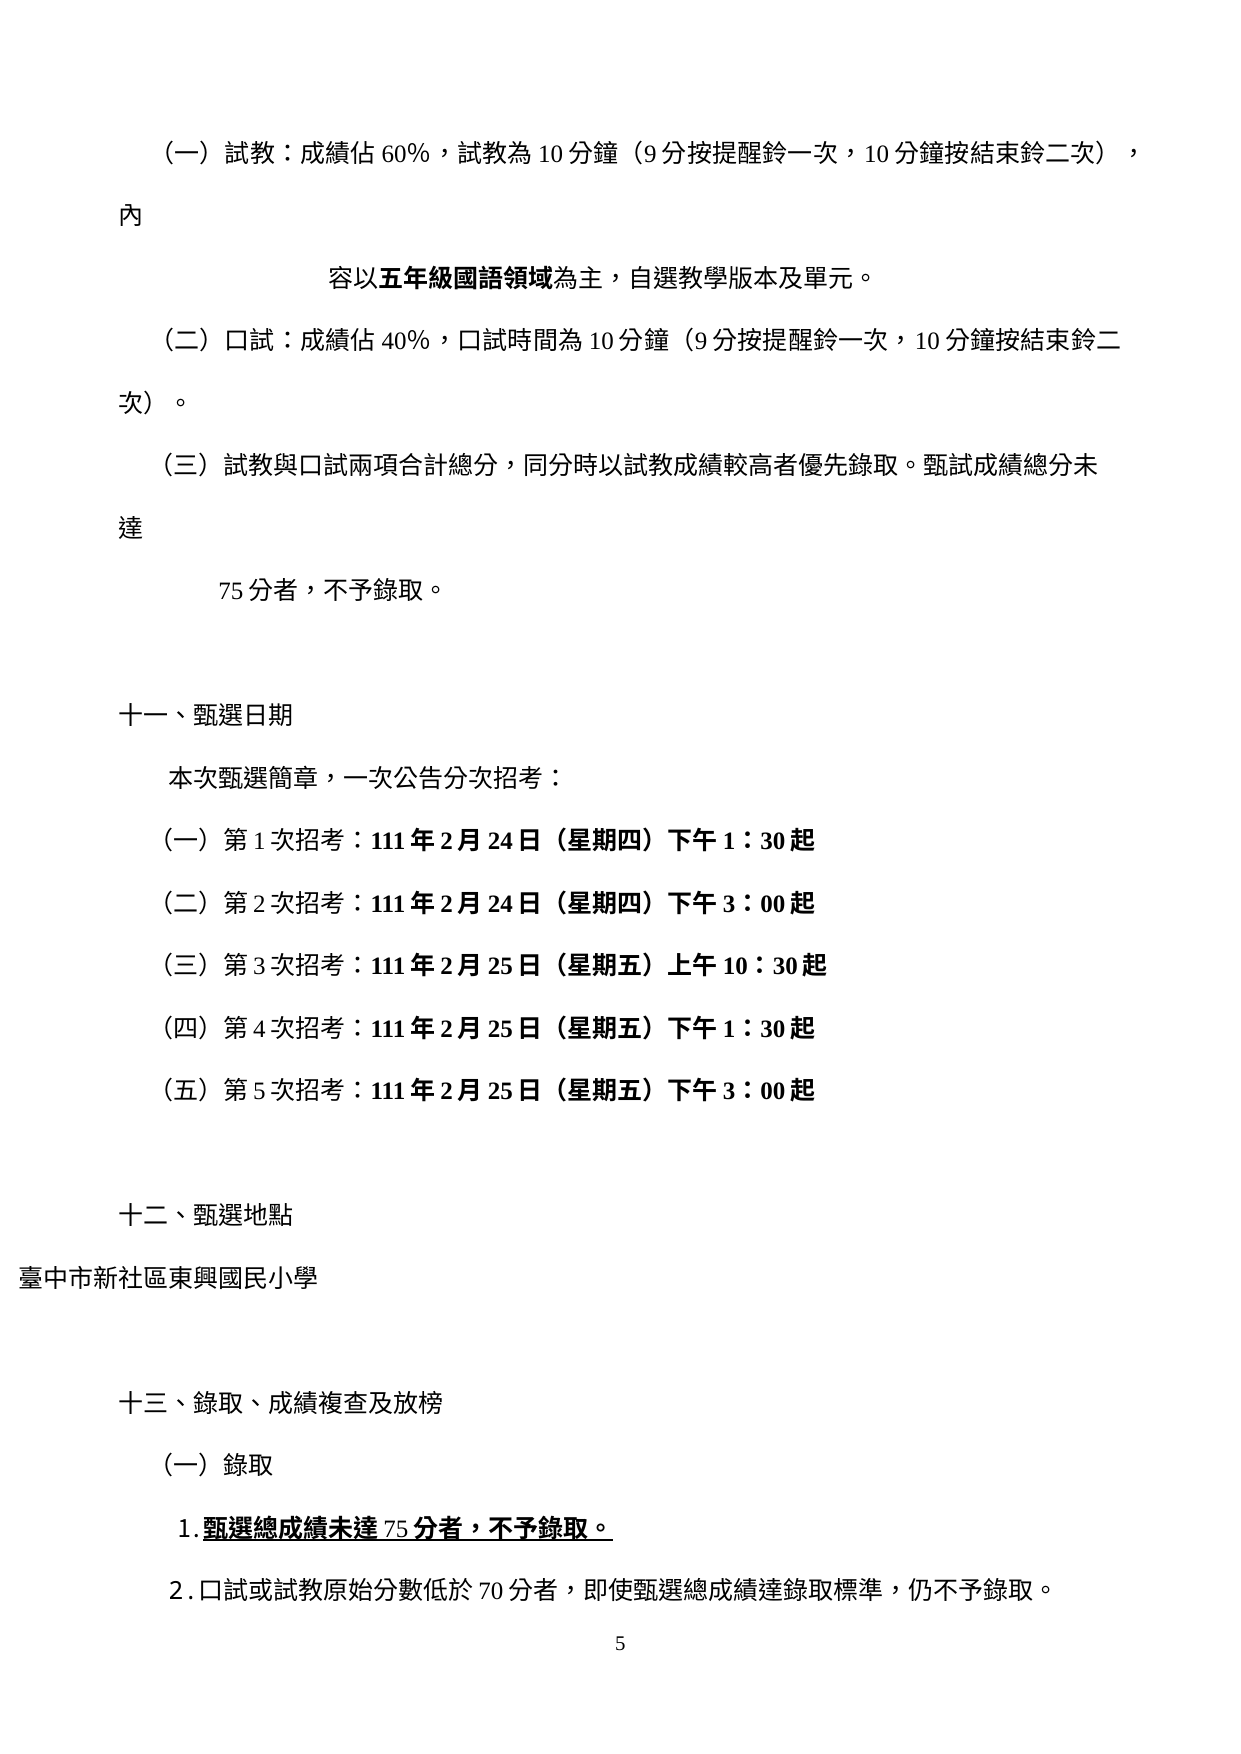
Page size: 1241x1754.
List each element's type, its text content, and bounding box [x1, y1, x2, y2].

text （一）試教：成績佔60％，試教為10分鐘（9分按提醒鈴一次，10分鐘按結束鈴二次），內 [118, 110, 1122, 235]
text 75分者，不予錄取。 [168, 547, 1122, 610]
text （三）第3次招考：111年2月25日（星期五）上午10：30起 [148, 922, 1122, 985]
text （四）第4次招考：111年2月25日（星期五）下午1：30起 [148, 985, 1122, 1047]
text 臺中市新社區東興國民小學 [0, 1235, 1122, 1297]
text 十三、錄取、成績複查及放榜 [118, 1360, 1122, 1422]
text 十一、甄選日期 [118, 672, 1122, 735]
text 本次甄選簡章，一次公告分次招考： [168, 735, 1122, 797]
text （五）第5次招考：111年2月25日（星期五）下午3：00起 [148, 1047, 1122, 1110]
text 十二、甄選地點 [118, 1172, 1122, 1235]
text （一）錄取 [118, 1422, 1122, 1485]
text 2.口試或試教原始分數低於70分者，即使甄選總成績達錄取標準，仍不予錄取。 [118, 1547, 1122, 1610]
text （三）試教與口試兩項合計總分，同分時以試教成績較高者優先錄取。甄試成績總分未達 [118, 422, 1122, 547]
text 容以五年級國語領域為主，自選教學版本及單元。 [118, 235, 1122, 297]
text 1.甄選總成績未達75分者，不予錄取。 [118, 1485, 1122, 1547]
text （二）口試：成績佔40％，口試時間為10分鐘（9分按提醒鈴一次，10分鐘按結束鈴二次）。 [118, 297, 1122, 422]
text （二）第2次招考：111年2月24日（星期四）下午3：00起 [148, 860, 1122, 922]
text （一）第1次招考：111年2月24日（星期四）下午1：30起 [148, 797, 1122, 860]
